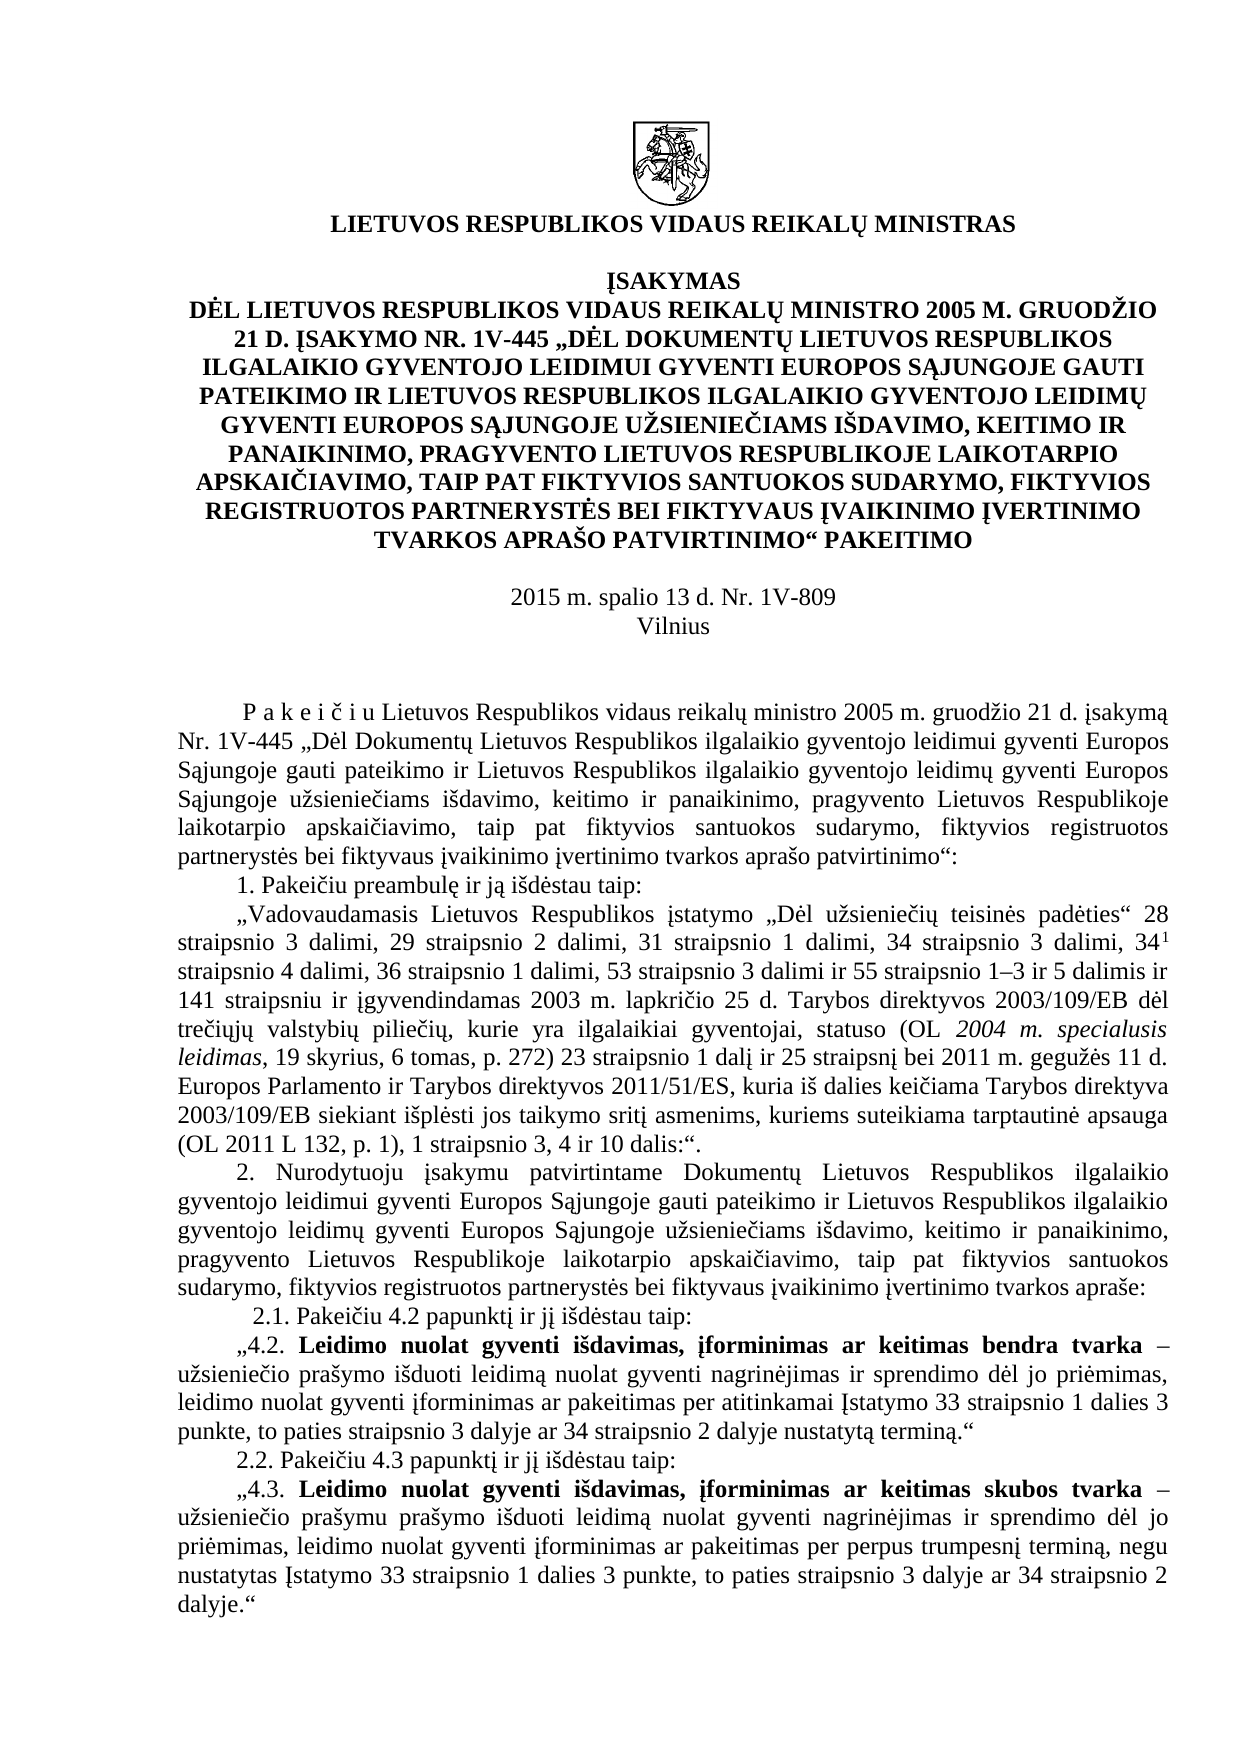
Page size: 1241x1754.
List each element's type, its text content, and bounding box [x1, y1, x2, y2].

text LIETUVOS RESPUBLIKOS VIDAUS REIKALŲ MINISTRAS [177, 209, 1169, 237]
text P a k e i č i u Lietuvos Respublikos vidaus reikalų ministro 2005 m. gruodžio 21 d. įsakymą Nr. 1V-445 „Dėl Dokumentų Lietuvos Respublikos ilgalaikio gyventojo leidimui gyventi Europos Sąjungoje gauti pateikimo ir Lietuvos Respublikos ilgalaikio gyventojo leidimų gyventi Europos Sąjungoje užsieniečiams išdavimo, keitimo ir panaikinimo, pragyvento Lietuvos Respublikoje laikotarpio apskaičiavimo, taip pat fiktyvios santuokos sudarymo, fiktyvios registruotos partnerystės bei fiktyvaus įvaikinimo įvertinimo tvarkos aprašo patvirtinimo“: [177, 697, 1169, 870]
text „4.3. Leidimo nuolat gyventi išdavimas, įforminimas ar keitimas skubos tvarka – užsieniečio prašymu prašymo išduoti leidimą nuolat gyventi nagrinėjimas ir sprendimo dėl jo priėmimas, leidimo nuolat gyventi įforminimas ar pakeitimas per perpus trumpesnį terminą, negu nustatytas Įstatymo 33 straipsnio 1 dalies 3 punkte, to paties straipsnio 3 dalyje ar 34 straipsnio 2 dalyje.“ [177, 1474, 1169, 1617]
text „4.2. Leidimo nuolat gyventi išdavimas, įforminimas ar keitimas bendra tvarka – užsieniečio prašymo išduoti leidimą nuolat gyventi nagrinėjimas ir sprendimo dėl jo priėmimas, leidimo nuolat gyventi įforminimas ar pakeitimas per atitinkamai Įstatymo 33 straipsnio 1 dalies 3 punkte, to paties straipsnio 3 dalyje ar 34 straipsnio 2 dalyje nustatytą terminą.“ [177, 1330, 1169, 1445]
text 2. Nurodytuoju įsakymu patvirtintame Dokumentų Lietuvos Respublikos ilgalaikio gyventojo leidimui gyventi Europos Sąjungoje gauti pateikimo ir Lietuvos Respublikos ilgalaikio gyventojo leidimų gyventi Europos Sąjungoje užsieniečiams išdavimo, keitimo ir panaikinimo, pragyvento Lietuvos Respublikoje laikotarpio apskaičiavimo, taip pat fiktyvios santuokos sudarymo, fiktyvios registruotos partnerystės bei fiktyvaus įvaikinimo įvertinimo tvarkos apraše: [177, 1157, 1169, 1301]
text 2.2. Pakeičiu 4.3 papunktį ir jį išdėstau taip: [177, 1445, 1169, 1474]
text ĮSAKYMAS [177, 266, 1169, 295]
text 1. Pakeičiu preambulę ir ją išdėstau taip: [177, 870, 1169, 899]
text 2015 m. spalio 13 d. Nr. 1V-809 [177, 582, 1169, 611]
text DĖL LIETUVOS RESPUBLIKOS VIDAUS REIKALŲ MINISTRO 2005 M. GRUODŽIO 21 D. ĮSAKYMO Nr. 1V-445 „Dėl dokumentų Lietuvos respublikos ilgalaikio gyventojo leidimui gyventi Europos SąJUNGOJE gauti pateikimo ir Lietuvos respublikos ilgalaikio gyventojo leidimų gyventi Europos SĄJUNGOJE UŽSIENIEČIAMS išdavimo, keitimo IR panaikinimo, pragyvento Lietuvos Respublikoje laikotarpio apskaičiavimo, taip pat fiktyvios santuokos sudarymo, fiktyvios registruotos partnerystės BEI fiktyvaus įvaikinimo įvertinimo tvarkos aprašo patvirtinimo“ PAKEITIMO [177, 295, 1169, 554]
text „Vadovaudamasis Lietuvos Respublikos įstatymo „Dėl užsieniečių teisinės padėties“ 28 straipsnio 3 dalimi, 29 straipsnio 2 dalimi, 31 straipsnio 1 dalimi, 34 straipsnio 3 dalimi, 341 straipsnio 4 dalimi, 36 straipsnio 1 dalimi, 53 straipsnio 3 dalimi ir 55 straipsnio 1–3 ir 5 dalimis ir 141 straipsniu ir įgyvendindamas 2003 m. lapkričio 25 d. Tarybos direktyvos 2003/109/EB dėl trečiųjų valstybių piliečių, kurie yra ilgalaikiai gyventojai, statuso (OL 2004 m. specialusis leidimas, 19 skyrius, 6 tomas, p. 272) 23 straipsnio 1 dalį ir 25 straipsnį bei 2011 m. gegužės 11 d. Europos Parlamento ir Tarybos direktyvos 2011/51/ES, kuria iš dalies keičiama Tarybos direktyva 2003/109/EB siekiant išplėsti jos taikymo sritį asmenims, kuriems suteikiama tarptautinė apsauga (OL 2011 L 132, p. 1), 1 straipsnio 3, 4 ir 10 dalis:“. [177, 899, 1169, 1157]
text 2.1. Pakeičiu 4.2 papunktį ir jį išdėstau taip: [177, 1301, 1169, 1330]
text Vilnius [177, 611, 1169, 640]
